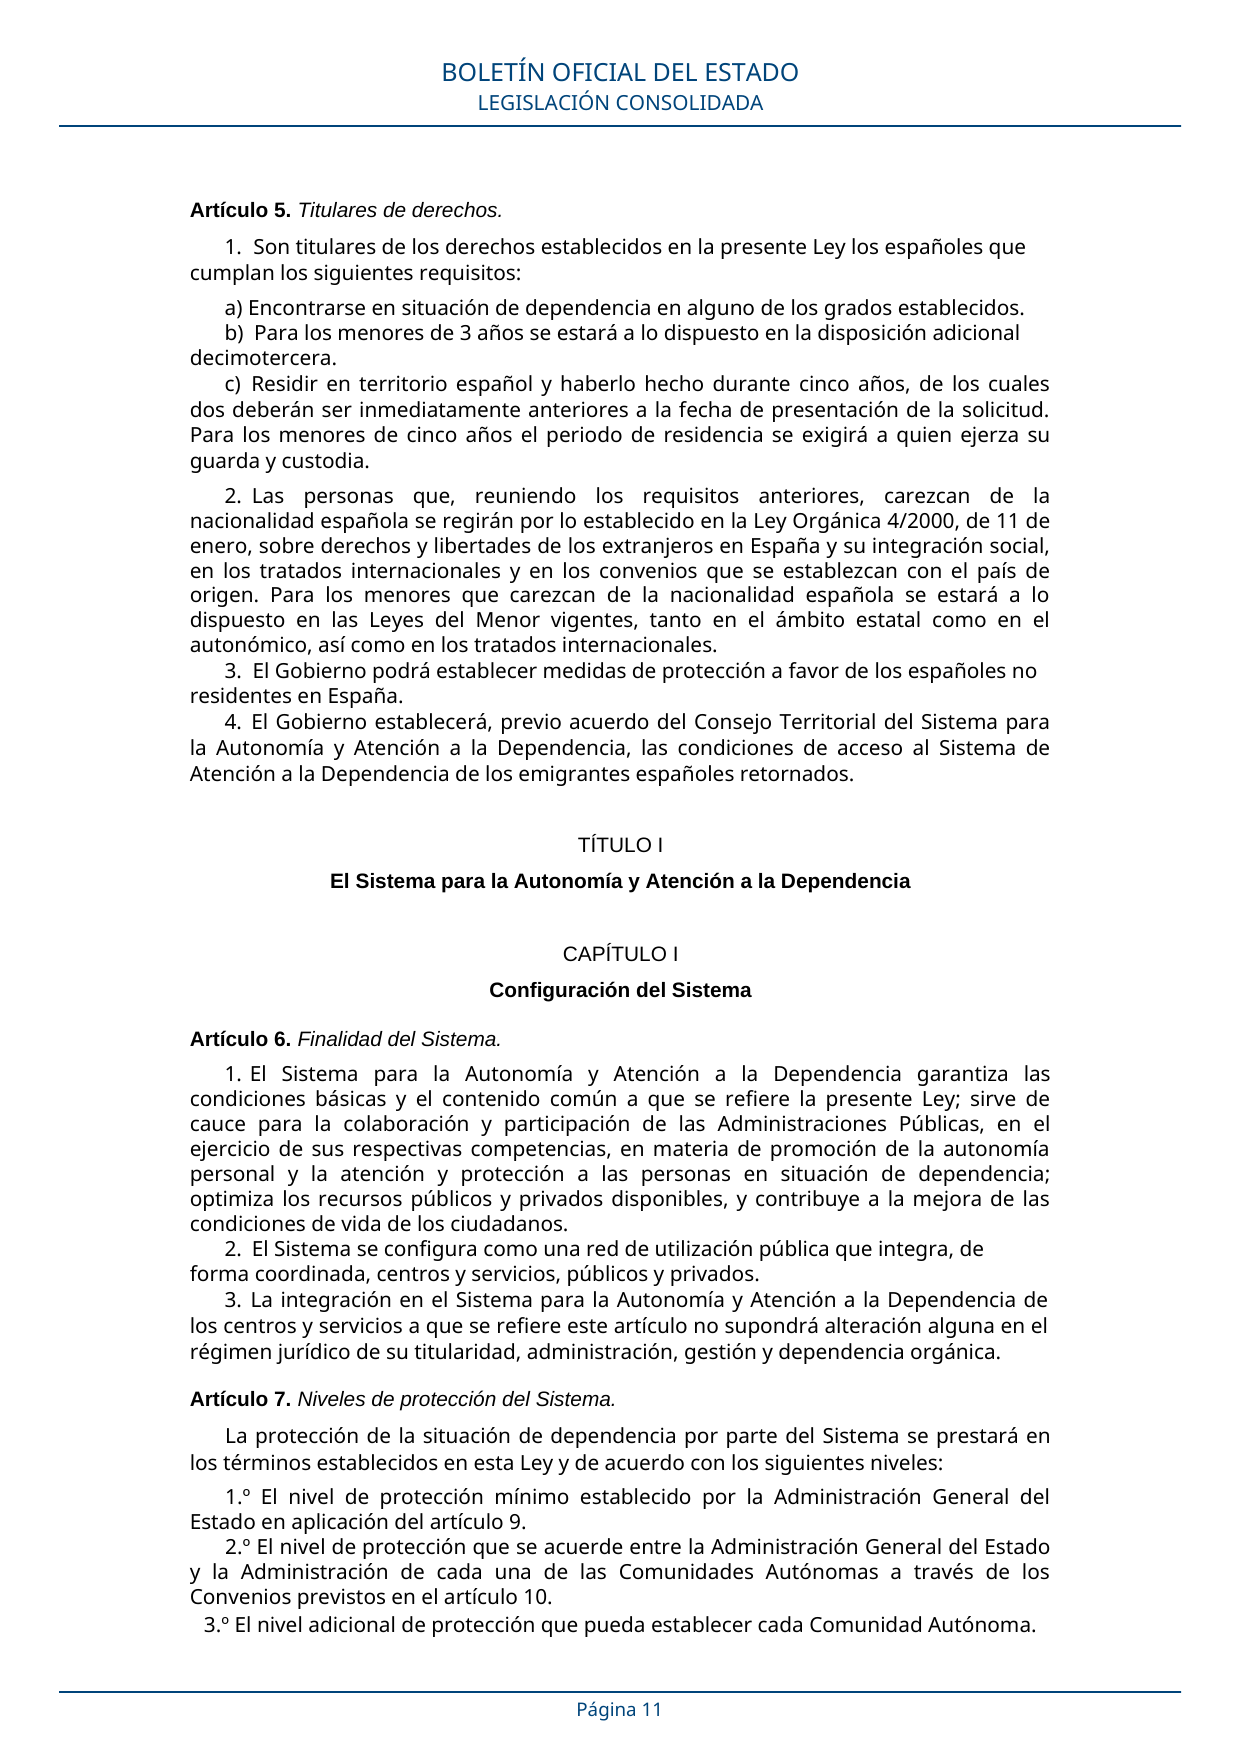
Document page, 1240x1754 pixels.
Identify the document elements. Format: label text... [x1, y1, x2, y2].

text 3.º El nivel adicional de protección que pueda establecer cada Comunidad Autónoma. [150, 1610, 1091, 1638]
text Artículo 6. Finalidad del Sistema. [189, 1027, 1089, 1051]
text La protección de la situación de dependencia por parte del Sistema se prestará en los términos establecidos en esta Ley y de acuerdo con los siguientes niveles: [189, 1422, 1051, 1475]
list Encontrarse en situación de dependencia en alguno de los grados establecidos. [224, 293, 1089, 321]
text El Sistema para la Autonomía y Atención a la Dependencia [150, 869, 1091, 893]
text TÍTULO I [150, 833, 1091, 857]
list Para los menores de 3 años se estará a lo dispuesto en la disposición adicional decimotercera. [189, 321, 1049, 371]
text LEGISLACIÓN CONSOLIDADA [150, 88, 1091, 116]
list Residir en territorio español y haberlo hecho durante cinco años, de los cuales dos deberán ser inmediatamente anteriores a la fecha de presentación de la solicitud. Para los menores de cinco años el periodo de residencia se exigirá a quien ejerza su guarda y custodia. [189, 371, 1051, 474]
text 1.º El nivel de protección mínimo establecido por la Administración General del Estado en aplicación del artículo 9. [189, 1485, 1051, 1535]
text Configuración del Sistema [150, 978, 1091, 1002]
list El Sistema para la Autonomía y Atención a la Dependencia garantiza las condiciones básicas y el contenido común a que se refiere la presente Ley; sirve de cauce para la colaboración y participación de las Administraciones Públicas, en el ejercicio de sus respectivas competencias, en materia de promoción de la autonomía personal y la atención y protección a las personas en situación de dependencia; optimiza los recursos públicos y privados disponibles, y contribuye a la mejora de las condiciones de vida de los ciudadanos. [189, 1062, 1051, 1236]
text Artículo 7. Niveles de protección del Sistema. [189, 1387, 1089, 1411]
list El Gobierno podrá establecer medidas de protección a favor de los españoles no residentes en España. [189, 658, 1051, 708]
text CAPÍTULO I [150, 942, 1091, 966]
text 2.º El nivel de protección que se acuerde entre la Administración General del Estado y la Administración de cada una de las Comunidades Autónomas a través de los Convenios previstos en el artículo 10. [189, 1535, 1051, 1609]
text Artículo 5. Titulares de derechos. [189, 198, 1089, 222]
text BOLETÍN OFICIAL DEL ESTADO [150, 55, 1091, 88]
list Son titulares de los derechos establecidos en la presente Ley los españoles que cumplan los siguientes requisitos: [189, 233, 1049, 286]
list El Sistema se configura como una red de utilización pública que integra, de forma coordinada, centros y servicios, públicos y privados. [189, 1237, 1049, 1287]
list La integración en el Sistema para la Autonomía y Atención a la Dependencia de los centros y servicios a que se refiere este artículo no supondrá alteración alguna en el régimen jurídico de su titularidad, administración, gestión y dependencia orgánica. [189, 1287, 1049, 1365]
list El Gobierno establecerá, previo acuerdo del Consejo Territorial del Sistema para la Autonomía y Atención a la Dependencia, las condiciones de acceso al Sistema de Atención a la Dependencia de los emigrantes españoles retornados. [189, 708, 1051, 786]
text Página 11 [150, 1697, 1089, 1722]
list Las personas que, reuniendo los requisitos anteriores, carezcan de la nacionalidad española se regirán por lo establecido en la Ley Orgánica 4/2000, de 11 de enero, sobre derechos y libertades de los extranjeros en España y su integración social, en los tratados internacionales y en los convenios que se establezcan con el país de origen. Para los menores que carezcan de la nacionalidad española se estará a lo dispuesto en las Leyes del Menor vigentes, tanto en el ámbito estatal como en el autonómico, así como en los tratados internacionales. [189, 483, 1051, 658]
